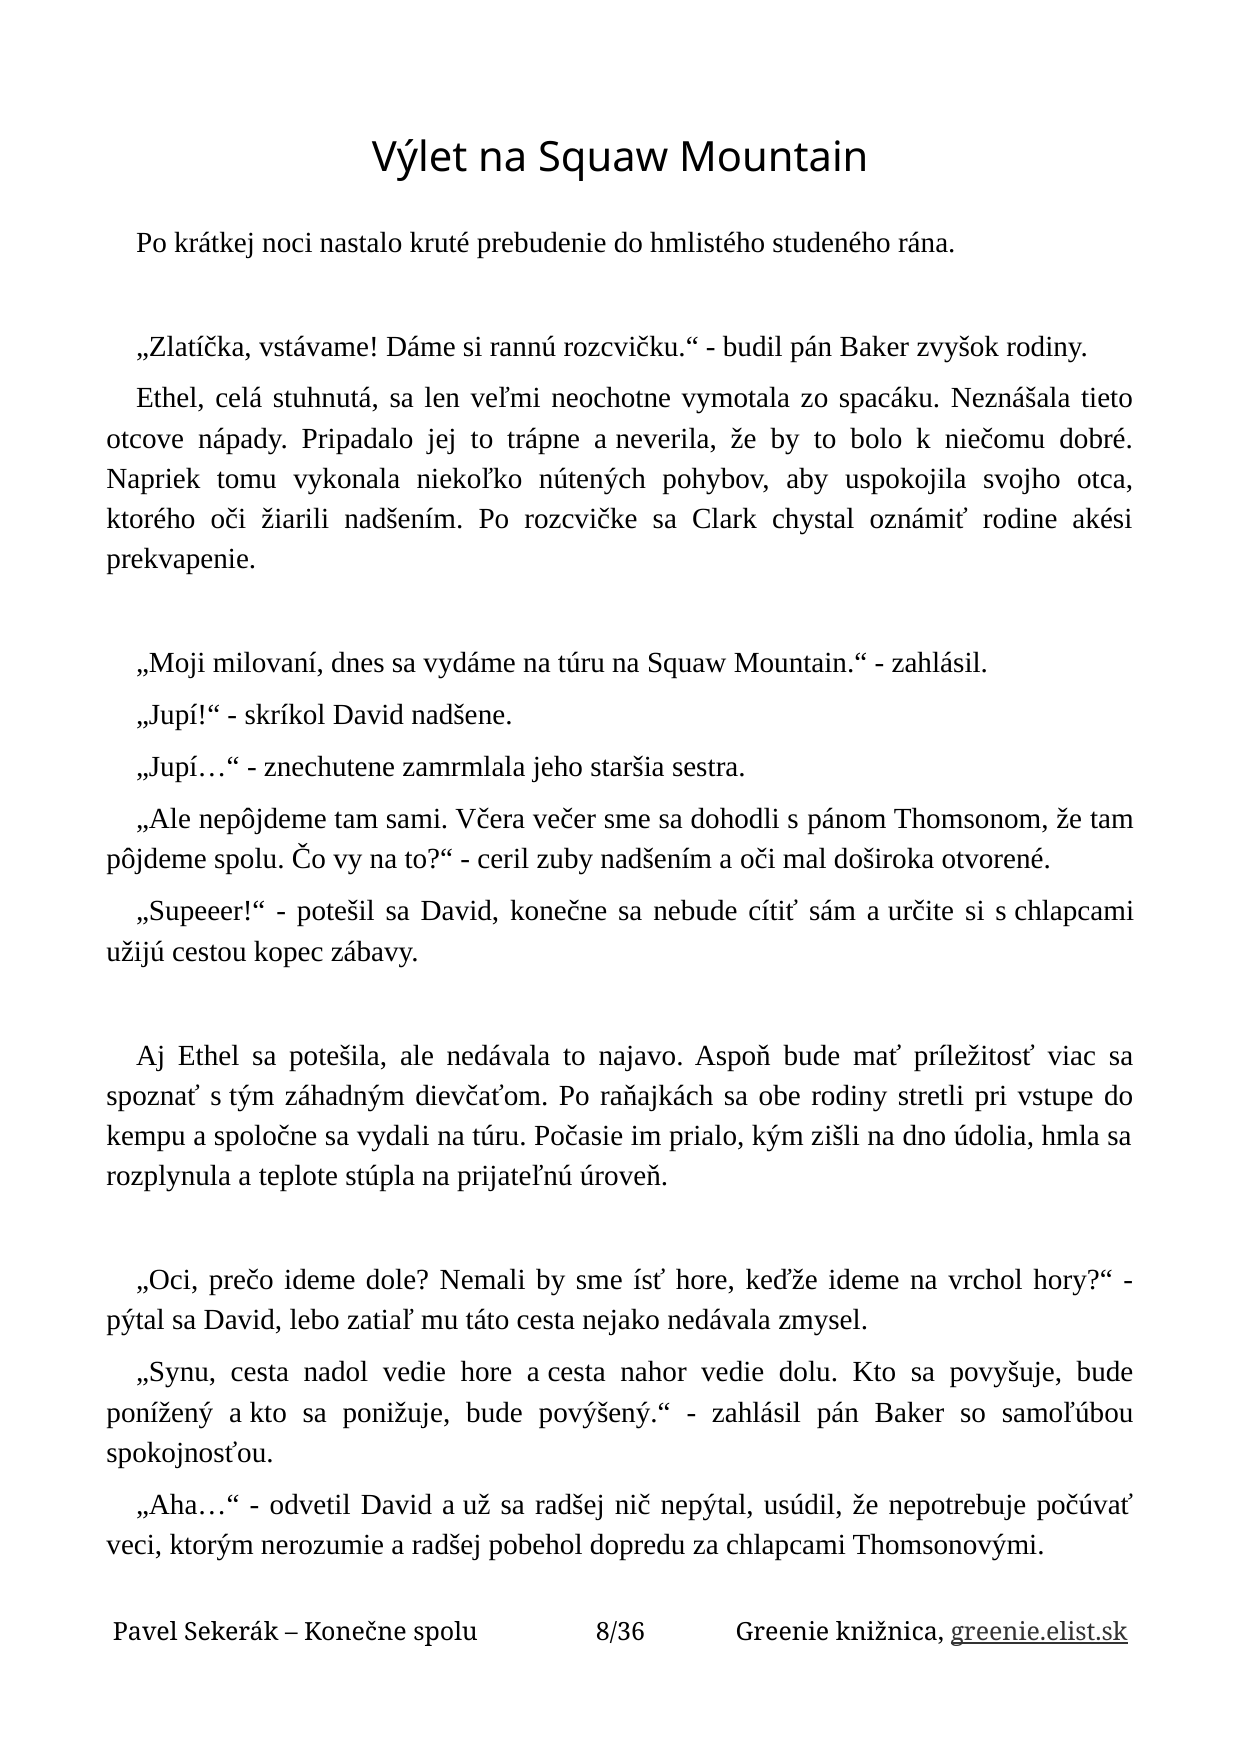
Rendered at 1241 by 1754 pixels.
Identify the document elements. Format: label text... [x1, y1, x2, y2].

text „Jupí!“ - skríkol David nadšene. [106, 697, 1134, 731]
text „Zlatíčka, vstávame! Dáme si rannú rozcvičku.“ - budil pán Baker zvyšok rodiny. [106, 329, 1134, 362]
subtitle Výlet na Squaw Mountain [106, 127, 1134, 184]
text „Ale nepôjdeme tam sami. Včera večer sme sa dohodli s pánom Thomsonom, že tam pôjdeme spolu. Čo vy na to?“ - ceril zuby nadšením a oči mal doširoka otvorené. [106, 801, 1134, 875]
text „Aha…“ - odvetil David a už sa radšej nič nepýtal, usúdil, že nepotrebuje počúvať veci, ktorým nerozumie a radšej pobehol dopredu za chlapcami Thomsonovými. [106, 1487, 1134, 1561]
text „Supeeer!“ - potešil sa David, konečne sa nebude cítiť sám a určite si s chlapcami užijú cestou kopec zábavy. [106, 893, 1134, 967]
text „Synu, cesta nadol vedie hore a cesta nahor vedie dolu. Kto sa povyšuje, bude ponížený a kto sa ponižuje, bude povýšený.“ - zahlásil pán Baker so samoľúbou spokojnosťou. [106, 1354, 1134, 1468]
text Aj Ethel sa potešila, ale nedávala to najavo. Aspoň bude mať príležitosť viac sa spoznať s tým záhadným dievčaťom. Po raňajkách sa obe rodiny stretli pri vstupe do kempu a spoločne sa vydali na túru. Počasie im prialo, kým zišli na dno údolia, hmla sa rozplynula a teplote stúpla na prijateľnú úroveň. [106, 1038, 1134, 1192]
text Po krátkej noci nastalo kruté prebudenie do hmlistého studeného rána. [106, 225, 1134, 258]
text „Moji milovaní, dnes sa vydáme na túru na Squaw Mountain.“ - zahlásil. [106, 645, 1134, 679]
text „Oci, prečo ideme dole? Nemali by sme ísť hore, keďže ideme na vrchol hory?“ - pýtal sa David, lebo zatiaľ mu táto cesta nejako nedávala zmysel. [106, 1262, 1134, 1336]
text Ethel, celá stuhnutá, sa len veľmi neochotne vymotala zo spacáku. Neznášala tieto otcove nápady. Pripadalo jej to trápne a neverila, že by to bolo k niečomu dobré. Napriek tomu vykonala niekoľko nútených pohybov, aby uspokojila svojho otca, ktorého oči žiarili nadšením. Po rozcvičke sa Clark chystal oznámiť rodine akési prekvapenie. [106, 381, 1134, 575]
text „Jupí…“ - znechutene zamrmlala jeho staršia sestra. [106, 749, 1134, 783]
